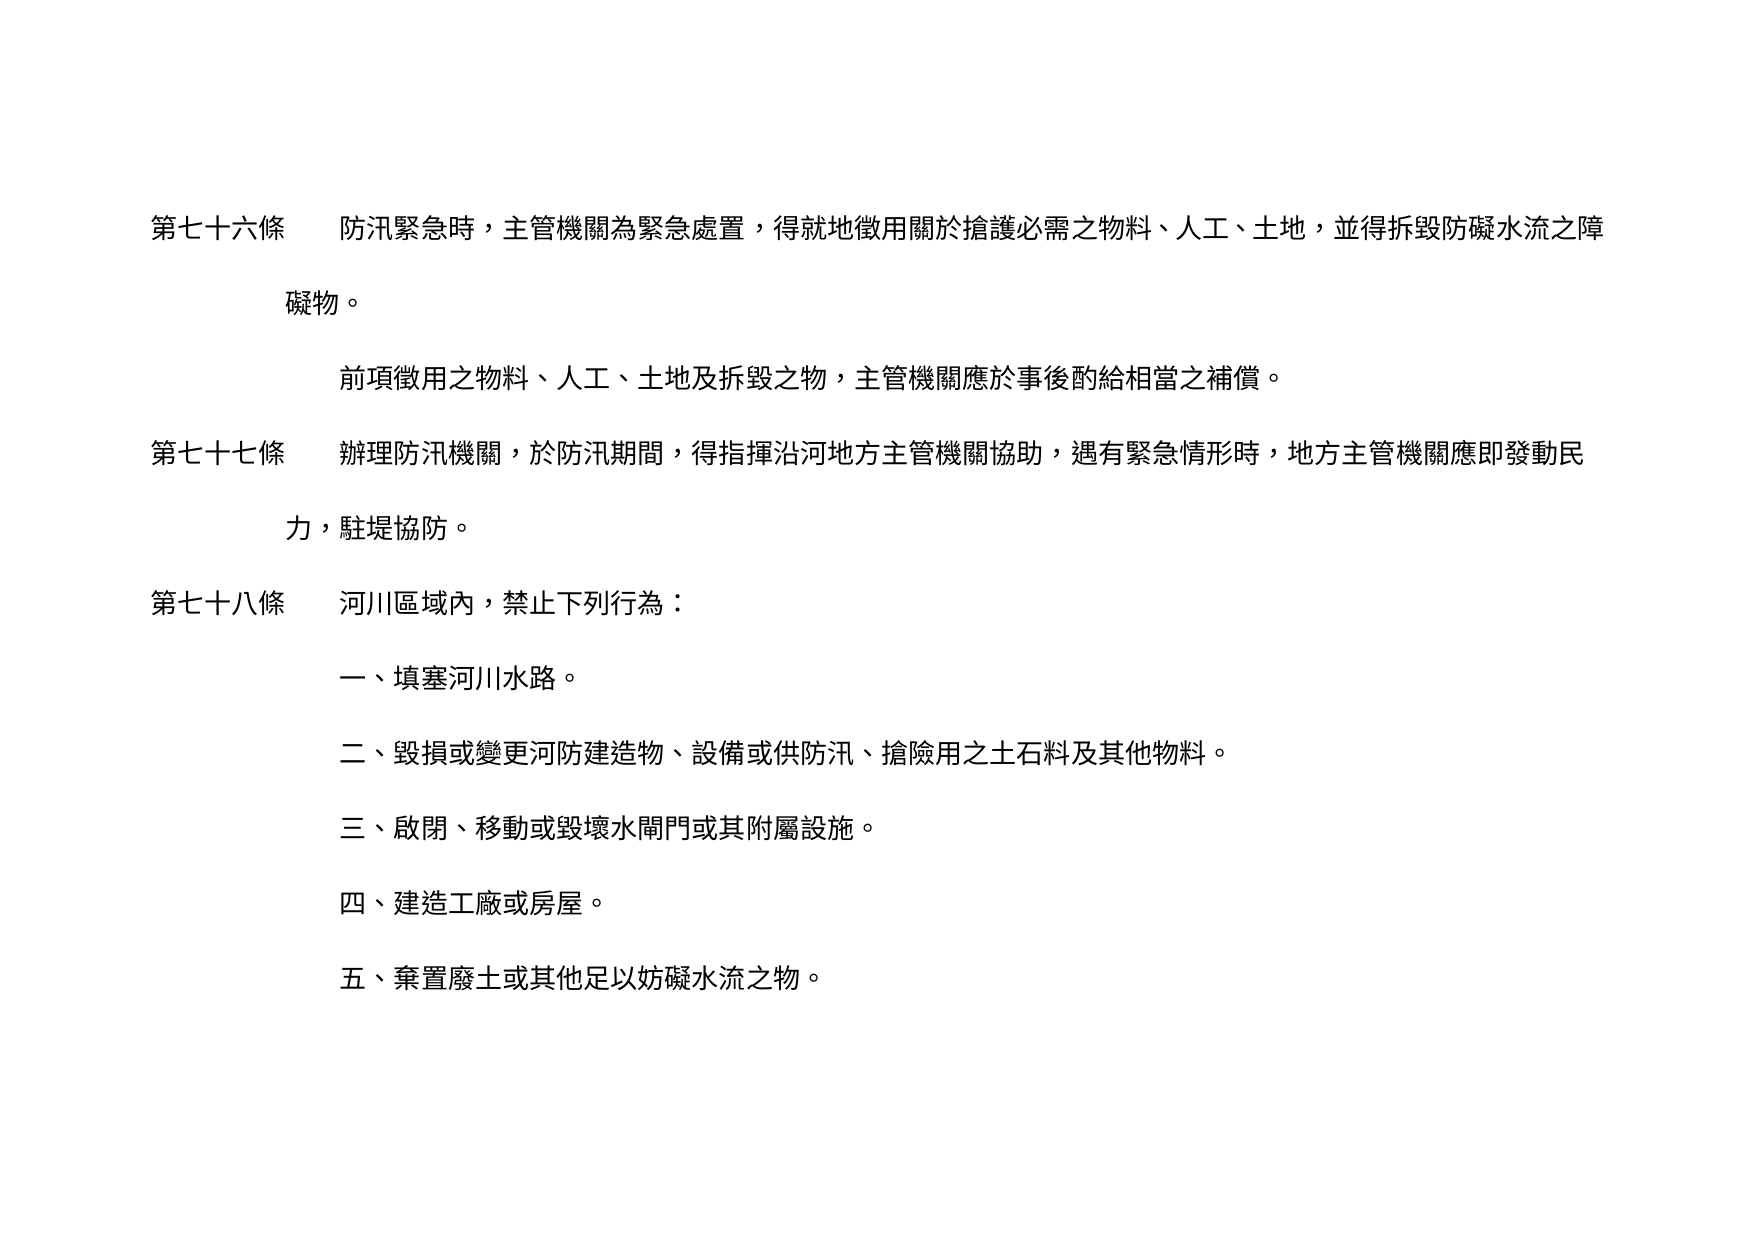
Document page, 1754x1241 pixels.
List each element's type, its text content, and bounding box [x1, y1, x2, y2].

text 三、啟閉、移動或毀壞水閘門或其附屬設施。 [150, 789, 1604, 864]
text 前項徵用之物料、人工、土地及拆毀之物，主管機關應於事後酌給相當之補償。 [150, 339, 1604, 414]
text 五、棄置廢土或其他足以妨礙水流之物。 [150, 939, 1604, 1014]
text 第七十六條 防汛緊急時，主管機關為緊急處置，得就地徵用關於搶護必需之物料、人工、土地，並得拆毀防礙水流之障礙物。 [150, 189, 1604, 339]
text 一、填塞河川水路。 [150, 639, 1604, 714]
text 二、毀損或變更河防建造物、設備或供防汛、搶險用之土石料及其他物料。 [150, 714, 1604, 789]
text 第七十八條 河川區域內，禁止下列行為： [150, 564, 1604, 639]
text 第七十七條 辦理防汛機關，於防汛期間，得指揮沿河地方主管機關協助，遇有緊急情形時，地方主管機關應即發動民力，駐堤協防。 [150, 414, 1604, 564]
text 四、建造工廠或房屋。 [150, 864, 1604, 939]
